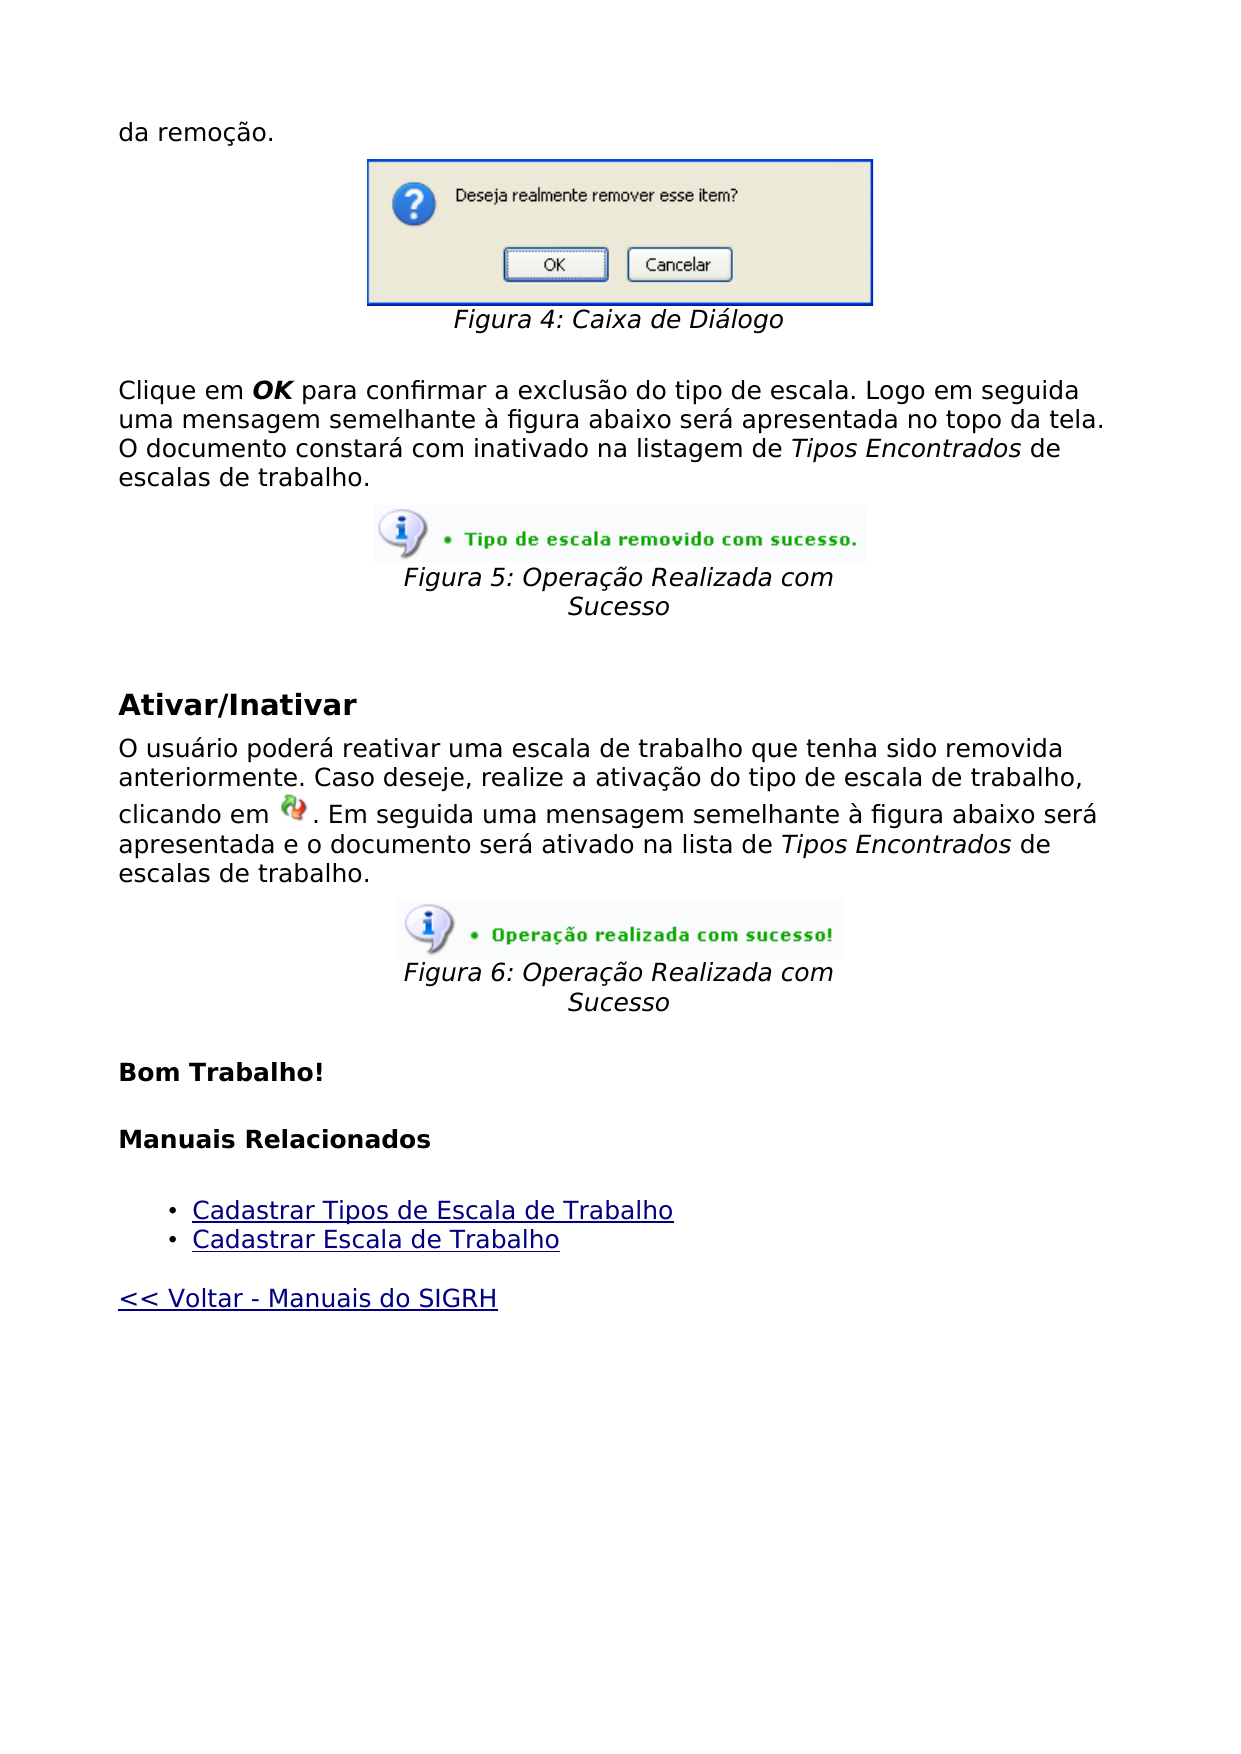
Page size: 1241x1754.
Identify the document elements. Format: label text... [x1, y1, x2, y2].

text da remoção. [118, 118, 1122, 147]
text Figura 4: Caixa de Diálogo [367, 306, 873, 334]
text Bom Trabalho! [118, 1058, 1122, 1088]
subtitle Manuais Relacionados [118, 1125, 1122, 1154]
list Cadastrar Escala de Trabalho [177, 1226, 1122, 1255]
text Figura 6: Operação Realizada com Sucesso [397, 959, 843, 1017]
picture [374, 505, 867, 563]
picture [277, 792, 312, 824]
picture [396, 900, 844, 959]
text Figura 5: Operação Realizada com Sucesso [374, 563, 866, 621]
text Clique em OK para confirmar a exclusão do tipo de escala. Logo em seguida uma mensagem semelhante à figura abaixo será apresentada no topo da tela. O documento constará com inativado na listagem de Tipos Encontrados de escalas de trabalho. [118, 376, 1122, 493]
text O usuário poderá reativar uma escala de trabalho que tenha sido removida anteriormente. Caso deseje, realize a ativação do tipo de escala de trabalho, clicando em . Em seguida uma mensagem semelhante à figura abaixo será apresentada e o documento será ativado na lista de Tipos Encontrados de escalas de trabalho. [118, 734, 1122, 888]
subtitle Ativar/Inativar [118, 688, 1122, 722]
picture [367, 159, 874, 306]
text << Voltar - Manuais do SIGRH [118, 1284, 1122, 1313]
list Cadastrar Tipos de Escala de Trabalho [177, 1196, 1122, 1226]
